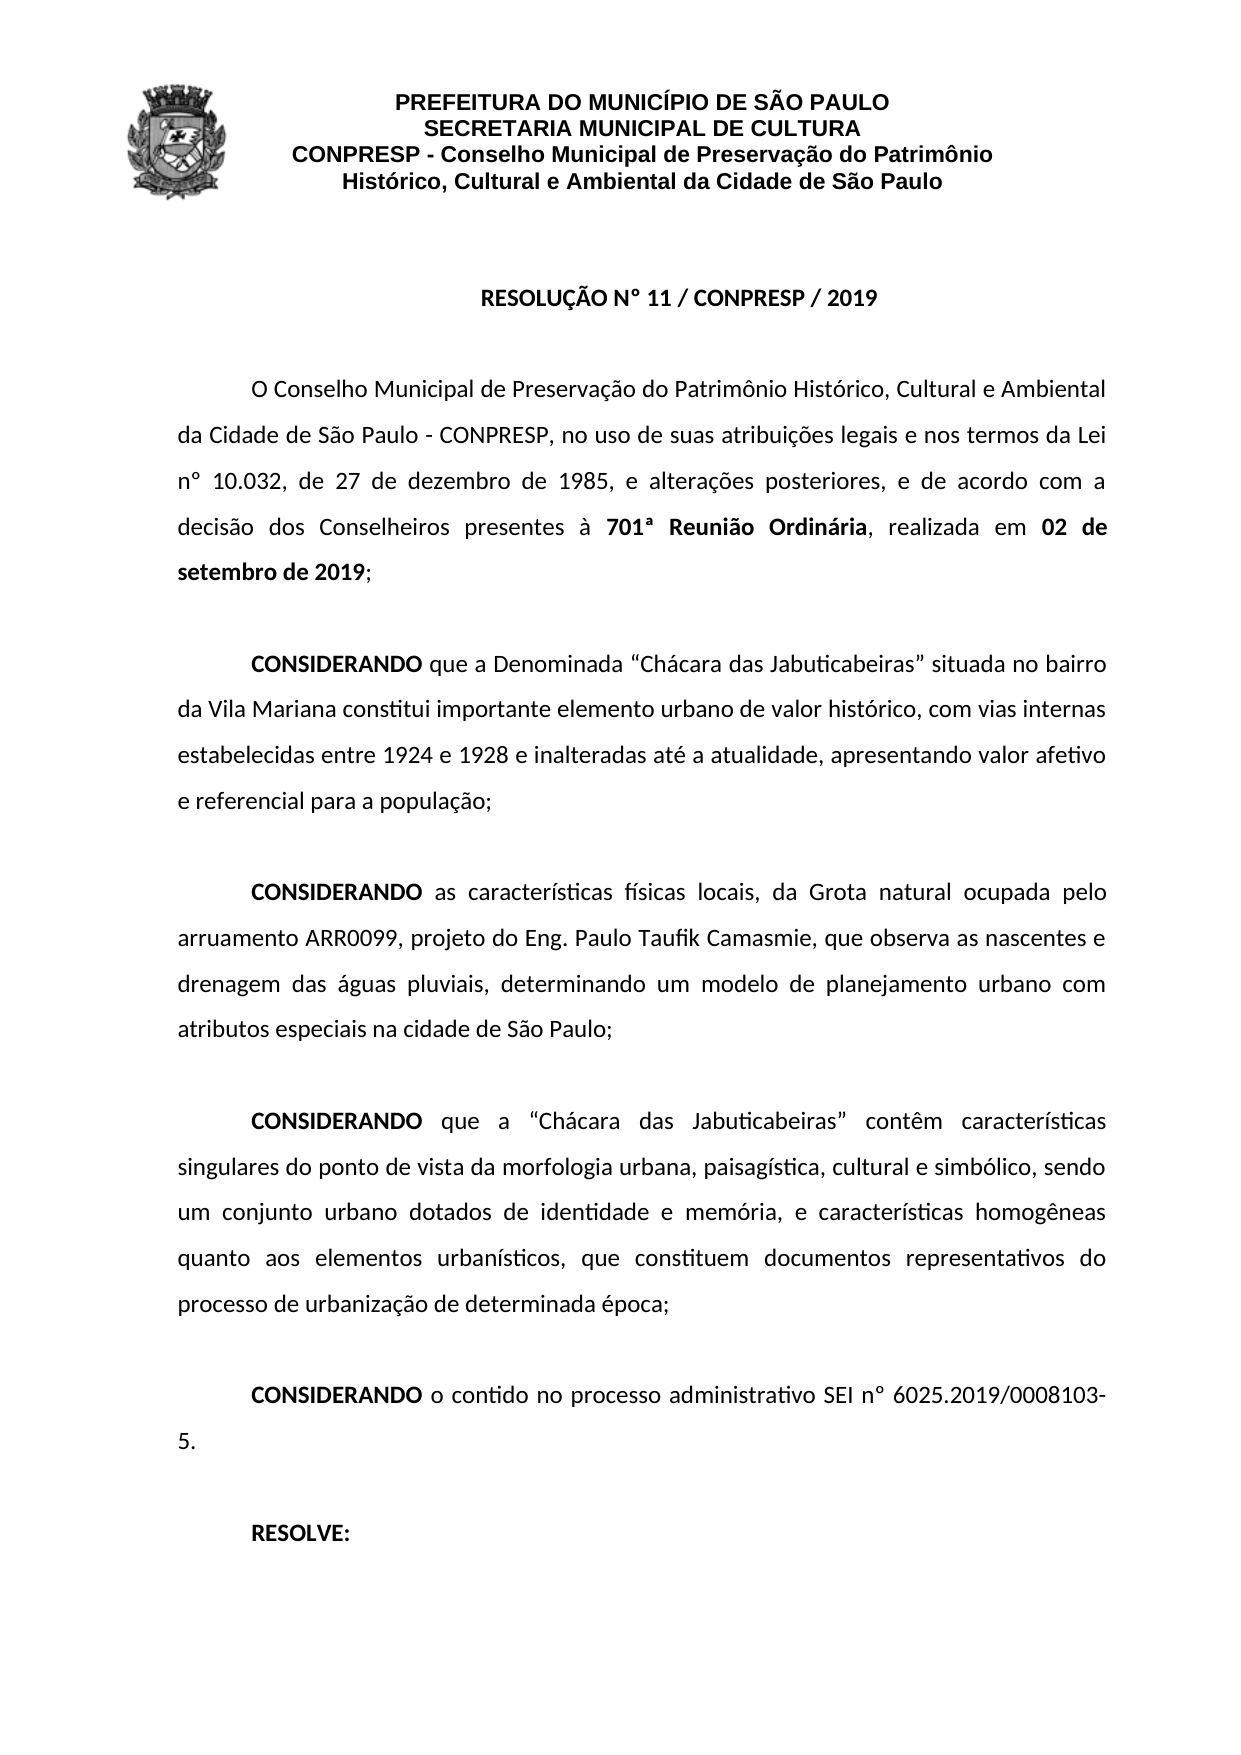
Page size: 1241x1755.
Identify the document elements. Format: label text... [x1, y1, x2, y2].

text Considerando as características físicas locais, da Grota natural ocupada pelo arruamento ARR0099, projeto do Eng. Paulo Taufik Camasmie, que observa as nascentes e drenagem das águas pluviais, determinando um modelo de planejamento urbano com atributos especiais na cidade de São Paulo; [177, 876, 1107, 1044]
text RESOLUÇÃO Nº 11 / CONPRESP / 2019 [177, 282, 1107, 312]
text Considerando o contido no processo administrativo SEI nº 6025.2019/0008103-5. [177, 1379, 1107, 1456]
text RESOLVE: [177, 1517, 1107, 1547]
text O Conselho Municipal de Preservação do Patrimônio Histórico, Cultural e Ambiental da Cidade de São Paulo - CONPRESP, no uso de suas atribuições legais e nos termos da Lei nº 10.032, de 27 de dezembro de 1985, e alterações posteriores, e de acordo com a decisão dos Conselheiros presentes à 701ª Reunião Ordinária, realizada em 02 de setembro de 2019; [177, 373, 1107, 587]
text Considerando que a “Chácara das Jabuticabeiras” contêm características singulares do ponto de vista da morfologia urbana, paisagística, cultural e simbólico, sendo um conjunto urbano dotados de identidade e memória, e características homogêneas quanto aos elementos urbanísticos, que constituem documentos representativos do processo de urbanização de determinada época; [177, 1105, 1107, 1318]
text CONSIDERANDO que a Denominada “Chácara das Jabuticabeiras” situada no bairro da Vila Mariana constitui importante elemento urbano de valor histórico, com vias internas estabelecidas entre 1924 e 1928 e inalteradas até a atualidade, apresentando valor afetivo e referencial para a população; [177, 648, 1107, 816]
